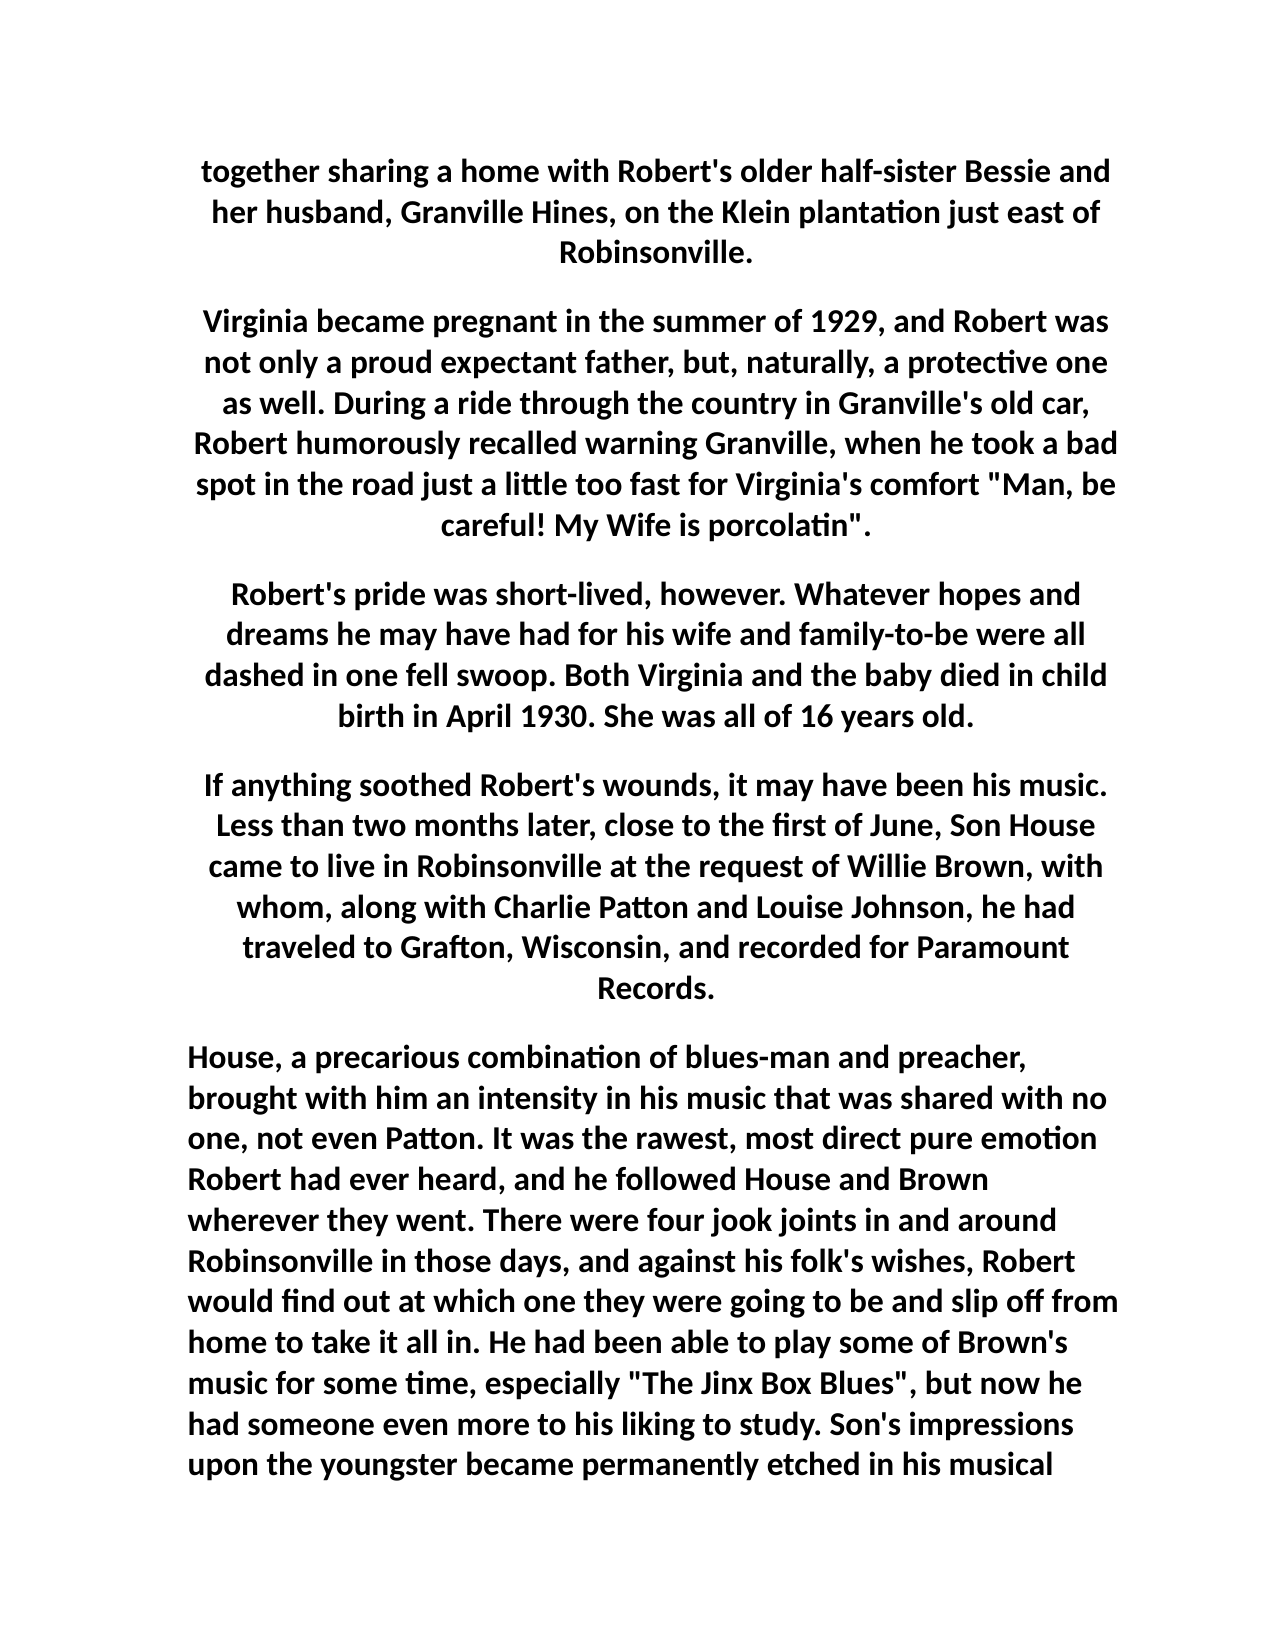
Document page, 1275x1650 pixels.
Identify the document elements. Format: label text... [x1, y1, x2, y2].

text together sharing a home with Robert's older half-sister Bessie and her husband, Granville Hines, on the Klein plantation just east of Robinsonville. [187, 150, 1125, 272]
text If anything soothed Robert's wounds, it may have been his music. Less than two months later, close to the first of June, Son House came to live in Robinsonville at the request of Willie Brown, with whom, along with Charlie Patton and Louise Johnson, he had traveled to Grafton, Wisconsin, and recorded for Paramount Records. [187, 763, 1125, 1008]
text House, a precarious combination of blues-man and preacher, brought with him an intensity in his music that was shared with no one, not even Patton. It was the rawest, most direct pure emotion Robert had ever heard, and he followed House and Brown wherever they went. There were four jook joints in and around Robinsonville in those days, and against his folk's wishes, Robert would find out at which one they were going to be and slip off from home to take it all in. He had been able to play some of Brown's music for some time, especially "The Jinx Box Blues", but now he had someone even more to his liking to study. Son's impressions upon the youngster became permanently etched in his musical [187, 1036, 1125, 1484]
text Robert's pride was short-lived, however. Whatever hopes and dreams he may have had for his wife and family-to-be were all dashed in one fell swoop. Both Virginia and the baby died in child birth in April 1930. She was all of 16 years old. [187, 573, 1125, 736]
text Virginia became pregnant in the summer of 1929, and Robert was not only a proud expectant father, but, naturally, a protective one as well. During a ride through the country in Granville's old car, Robert humorously recalled warning Granville, when he took a bad spot in the road just a little too fast for Virginia's comfort "Man, be careful! My Wife is porcolatin". [187, 300, 1125, 544]
